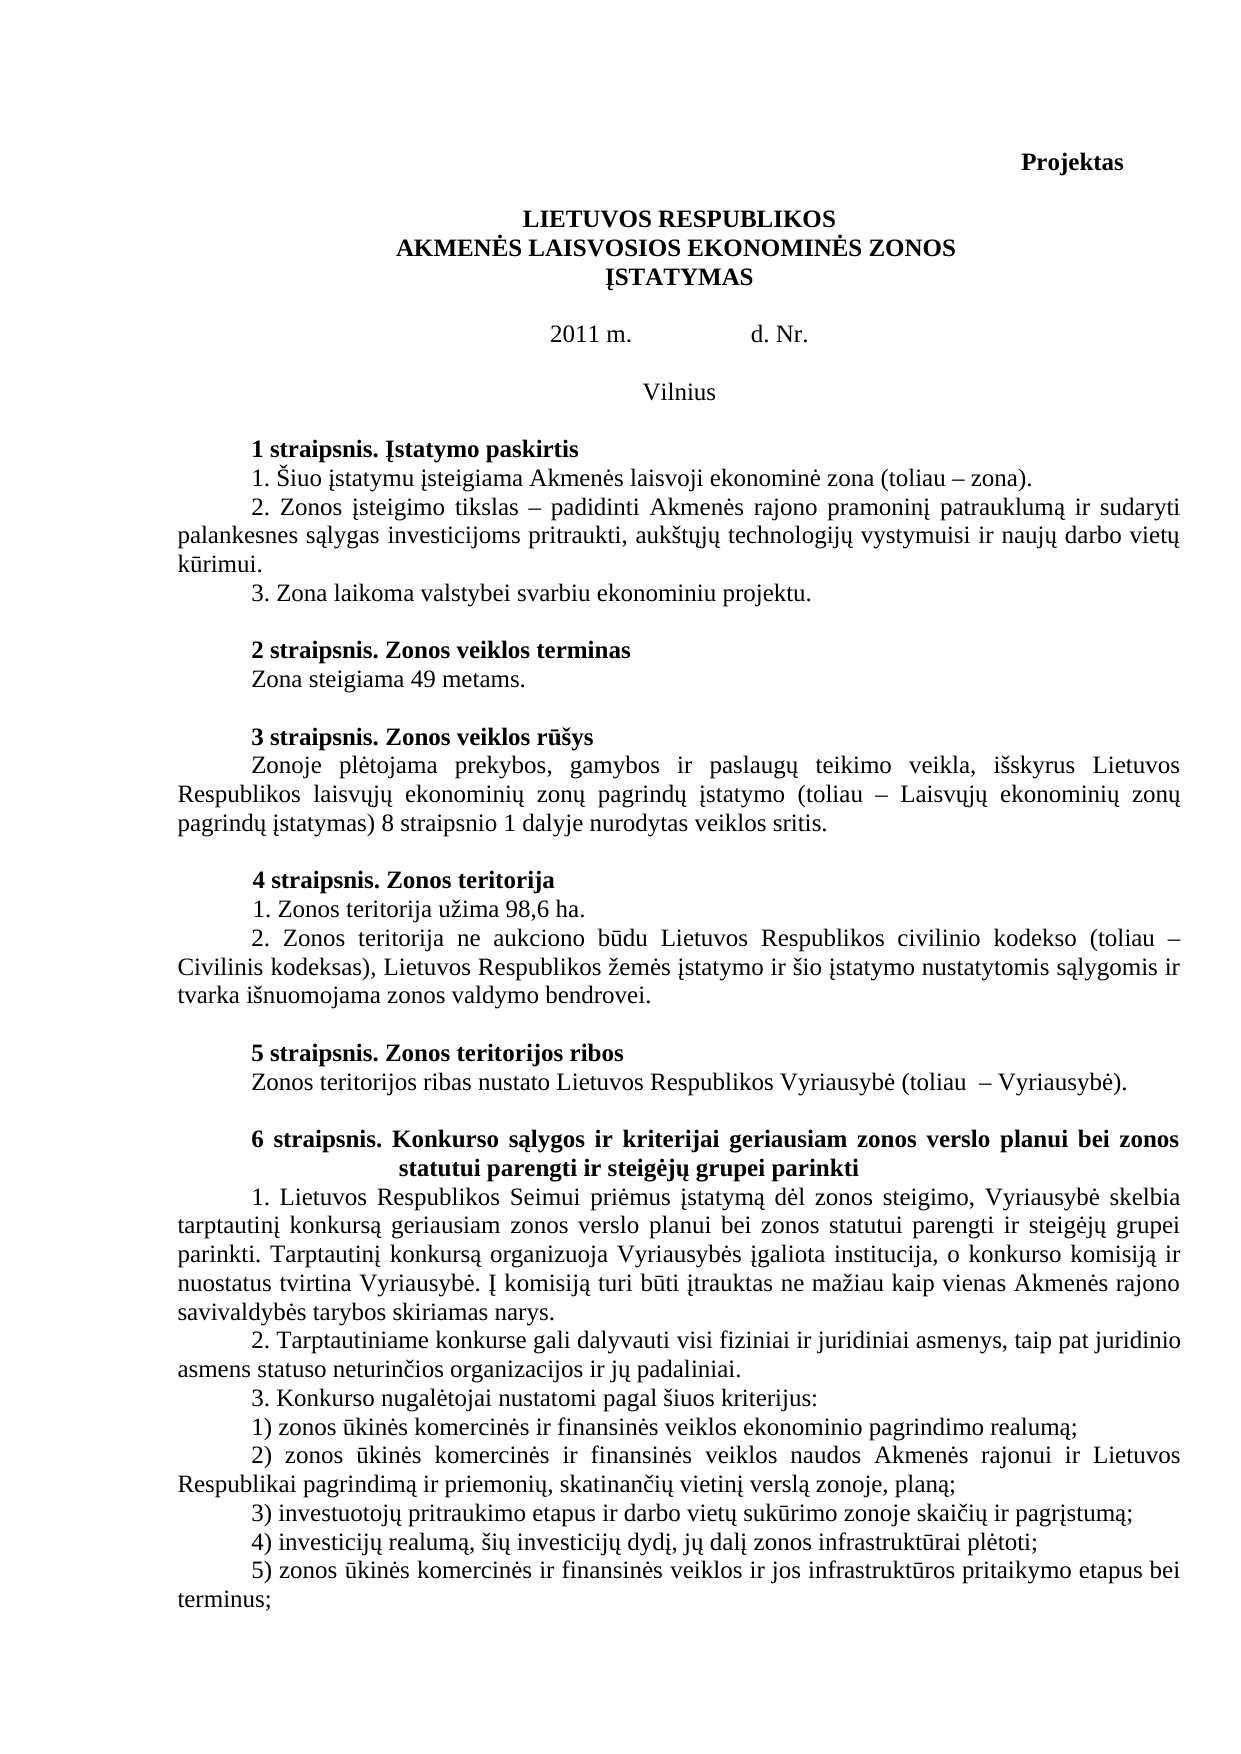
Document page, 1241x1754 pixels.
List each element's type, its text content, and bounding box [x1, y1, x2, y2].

text Zonoje plėtojama prekybos, gamybos ir paslaugų teikimo veikla, išskyrus Lietuvos Respublikos laisvųjų ekonominių zonų pagrindų įstatymo (toliau – Laisvųjų ekonominių zonų pagrindų įstatymas) 8 straipsnio 1 dalyje nurodytas veiklos sritis. [177, 751, 1181, 837]
text 4 straipsnis. Zonos teritorija [177, 866, 1181, 894]
text 2. Zonos teritorija ne aukciono būdu Lietuvos Respublikos civilinio kodekso (toliau – Civilinis kodeksas), Lietuvos Respublikos žemės įstatymo ir šio įstatymo nustatytomis sąlygomis ir tvarka išnuomojama zonos valdymo bendrovei. [177, 923, 1181, 1009]
text 1 straipsnis. Įstatymo paskirtis [177, 434, 1181, 463]
text Projektas [1021, 147, 1181, 176]
text LIETUVOS RESPUBLIKOS [177, 204, 1181, 233]
text 5 straipsnis. Zonos teritorijos ribos [177, 1038, 1181, 1067]
text 2. Zonos įsteigimo tikslas – padidinti Akmenės rajono pramoninį patrauklumą ir sudaryti palankesnes sąlygas investicijoms pritraukti, aukštųjų technologijų vystymuisi ir naujų darbo vietų kūrimui. [177, 492, 1181, 578]
text ĮSTATYMAS [177, 262, 1181, 291]
text 3. Konkurso nugalėtojai nustatomi pagal šiuos kriterijus: [177, 1383, 1181, 1412]
text Zona steigiama 49 metams. [177, 664, 1181, 693]
text 2. Tarptautiniame konkurse gali dalyvauti visi fiziniai ir juridiniai asmenys, taip pat juridinio asmens statuso neturinčios organizacijos ir jų padaliniai. [177, 1326, 1181, 1383]
text 1. Šiuo įstatymu įsteigiama Akmenės laisvoji ekonominė zona (toliau – zona). [177, 463, 1181, 492]
text 2) zonos ūkinės komercinės ir finansinės veiklos naudos Akmenės rajonui ir Lietuvos Respublikai pagrindimą ir priemonių, skatinančių vietinį verslą zonoje, planą; [177, 1441, 1181, 1498]
text 1. Lietuvos Respublikos Seimui priėmus įstatymą dėl zonos steigimo, Vyriausybė skelbia tarptautinį konkursą geriausiam zonos verslo planui bei zonos statutui parengti ir steigėjų grupei parinkti. Tarptautinį konkursą organizuoja Vyriausybės įgaliota institucija, o konkurso komisiją ir nuostatus tvirtina Vyriausybė. Į komisiją turi būti įtrauktas ne mažiau kaip vienas Akmenės rajono savivaldybės tarybos skiriamas narys. [177, 1182, 1181, 1326]
text 6 straipsnis. Konkurso sąlygos ir kriterijai geriausiam zonos verslo planui bei zonos statutui parengti ir steigėjų grupei parinkti [251, 1124, 1181, 1182]
text 2 straipsnis. Zonos veiklos terminas [177, 636, 1181, 664]
text 1. Zonos teritorija užima 98,6 ha. [177, 894, 1181, 923]
text 2011 m. d. Nr. [177, 319, 1181, 348]
text Zonos teritorijos ribas nustato Lietuvos Respublikos Vyriausybė (toliau – Vyriausybė). [177, 1067, 1181, 1096]
text Vilnius [177, 377, 1181, 406]
text 3 straipsnis. Zonos veiklos rūšys [177, 722, 1181, 751]
text 5) zonos ūkinės komercinės ir finansinės veiklos ir jos infrastruktūros pritaikymo etapus bei terminus; [177, 1556, 1181, 1613]
text 4) investicijų realumą, šių investicijų dydį, jų dalį zonos infrastruktūrai plėtoti; [177, 1527, 1181, 1556]
text 1) zonos ūkinės komercinės ir finansinės veiklos ekonominio pagrindimo realumą; [177, 1412, 1181, 1441]
text AKMENĖS LAISVOSIOS EKONOMINĖS ZONOS [177, 233, 1181, 262]
text 3) investuotojų pritraukimo etapus ir darbo vietų sukūrimo zonoje skaičių ir pagrįstumą; [177, 1498, 1181, 1527]
text 3. Zona laikoma valstybei svarbiu ekonominiu projektu. [177, 578, 1181, 607]
